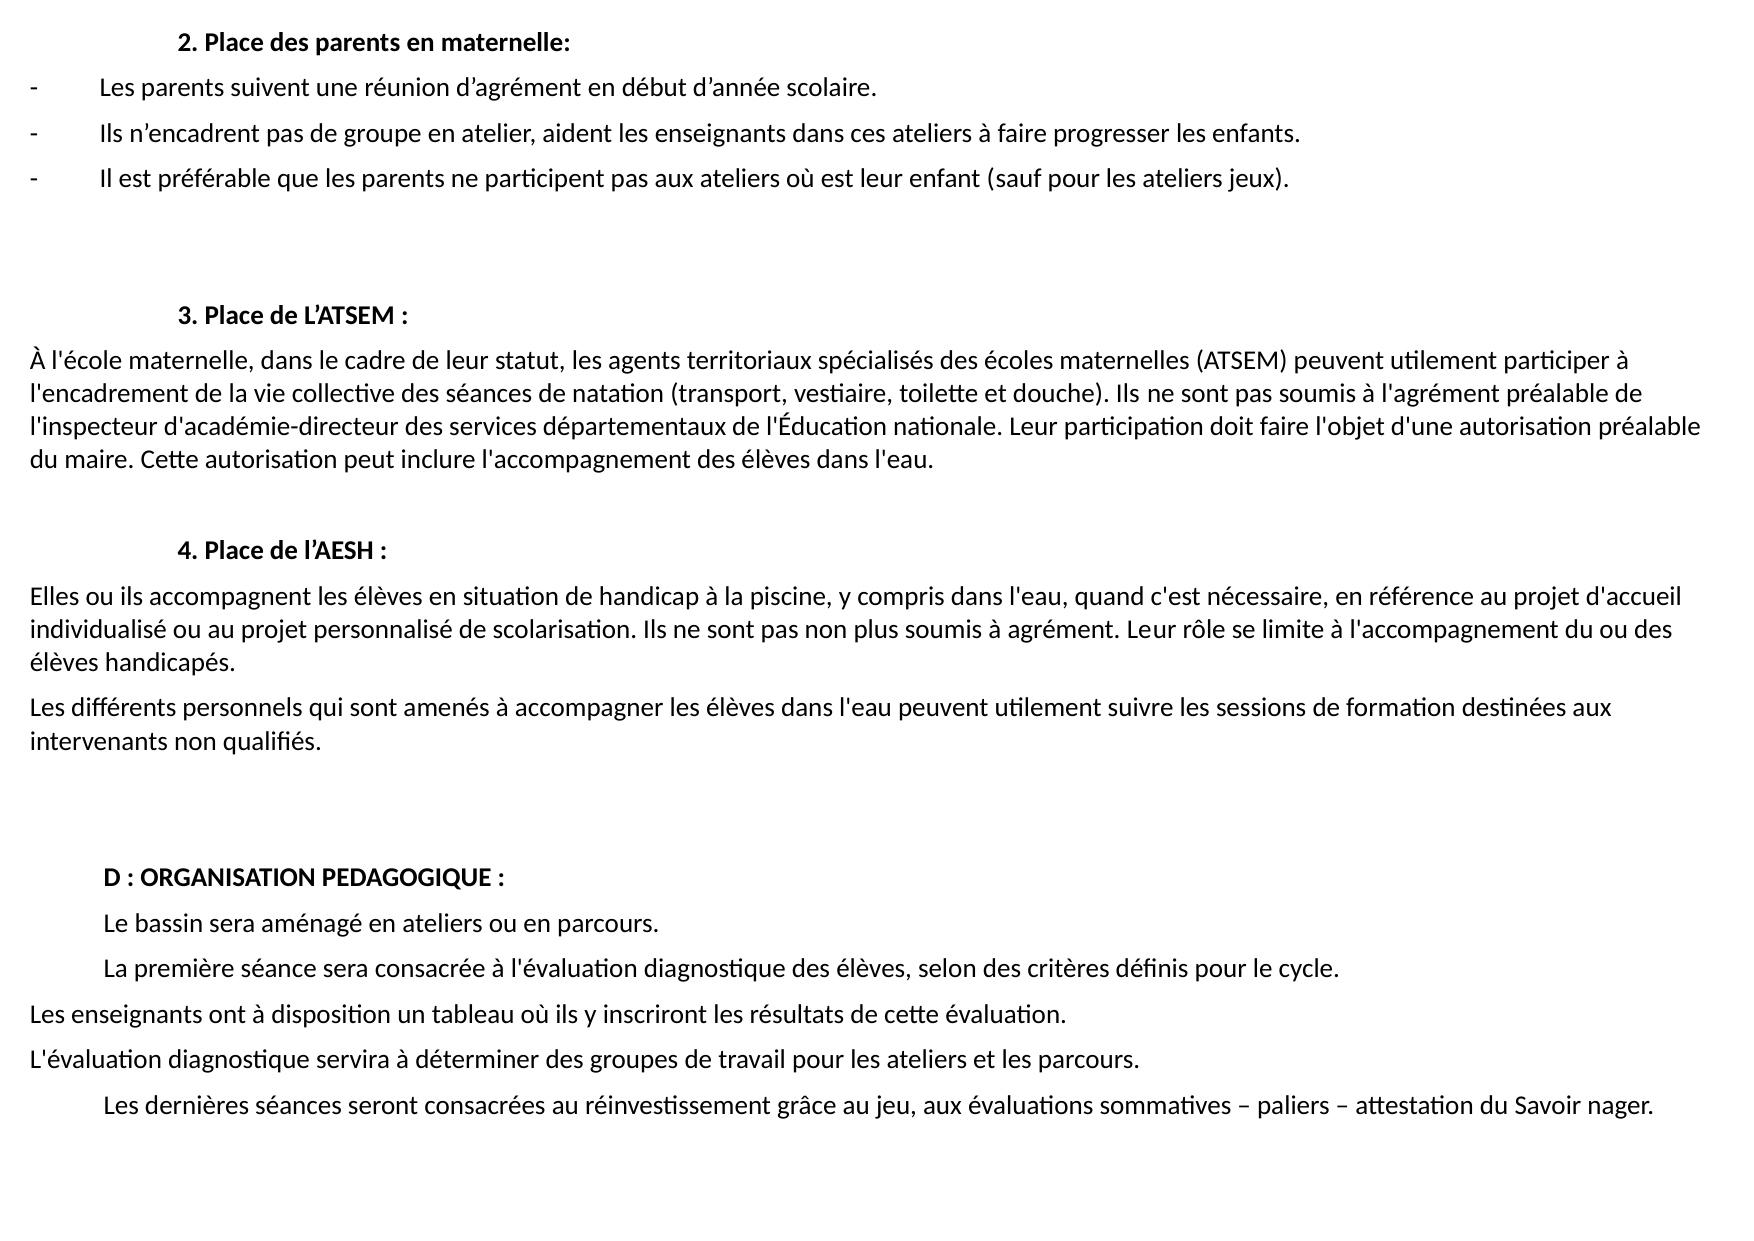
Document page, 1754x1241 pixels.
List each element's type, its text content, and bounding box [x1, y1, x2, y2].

text Les enseignants ont à disposition un tableau où ils y inscriront les résultats de cette évaluation. [29, 997, 1724, 1030]
text - Les parents suivent une réunion d’agrément en début d’année scolaire. [29, 70, 1724, 103]
text D : ORGANISATION PEDAGOGIQUE : [29, 860, 1724, 893]
text La première séance sera consacrée à l'évaluation diagnostique des élèves, selon des critères définis pour le cycle. [29, 951, 1724, 984]
text - Ils n’encadrent pas de groupe en atelier, aident les enseignants dans ces ateliers à faire progresser les enfants. [29, 116, 1724, 149]
text À l'école maternelle, dans le cadre de leur statut, les agents territoriaux spécialisés des écoles maternelles (ATSEM) peuvent utilement participer à l'encadrement de la vie collective des séances de natation (transport, vestiaire, toilette et douche). Ils ne sont pas soumis à l'agrément préalable de l'inspecteur d'académie-directeur des services départementaux de l'Éducation nationale. Leur participation doit faire l'objet d'une autorisation préalable du maire. Cette autorisation peut inclure l'accompagnement des élèves dans l'eau. [29, 343, 1724, 476]
text Elles ou ils accompagnent les élèves en situation de handicap à la piscine, y compris dans l'eau, quand c'est nécessaire, en référence au projet d'accueil individualisé ou au projet personnalisé de scolarisation. Ils ne sont pas non plus soumis à agrément. Leur rôle se limite à l'accompagnement du ou des élèves handicapés. [29, 579, 1724, 678]
text Le bassin sera aménagé en ateliers ou en parcours. [29, 906, 1724, 939]
text 4. Place de l’AESH : [29, 533, 1724, 567]
text - Il est préférable que les parents ne participent pas aux ateliers où est leur enfant (sauf pour les ateliers jeux). [29, 161, 1724, 194]
text Les dernières séances seront consacrées au réinvestissement grâce au jeu, aux évaluations sommatives – paliers – attestation du Savoir nager. [29, 1088, 1724, 1121]
text Les différents personnels qui sont amenés à accompagner les élèves dans l'eau peuvent utilement suivre les sessions de formation destinées aux intervenants non qualifiés. [29, 691, 1724, 757]
text 2. Place des parents en maternelle: [29, 25, 1724, 58]
text 3. Place de L’ATSEM : [29, 298, 1724, 331]
text L'évaluation diagnostique servira à déterminer des groupes de travail pour les ateliers et les parcours. [29, 1042, 1724, 1075]
